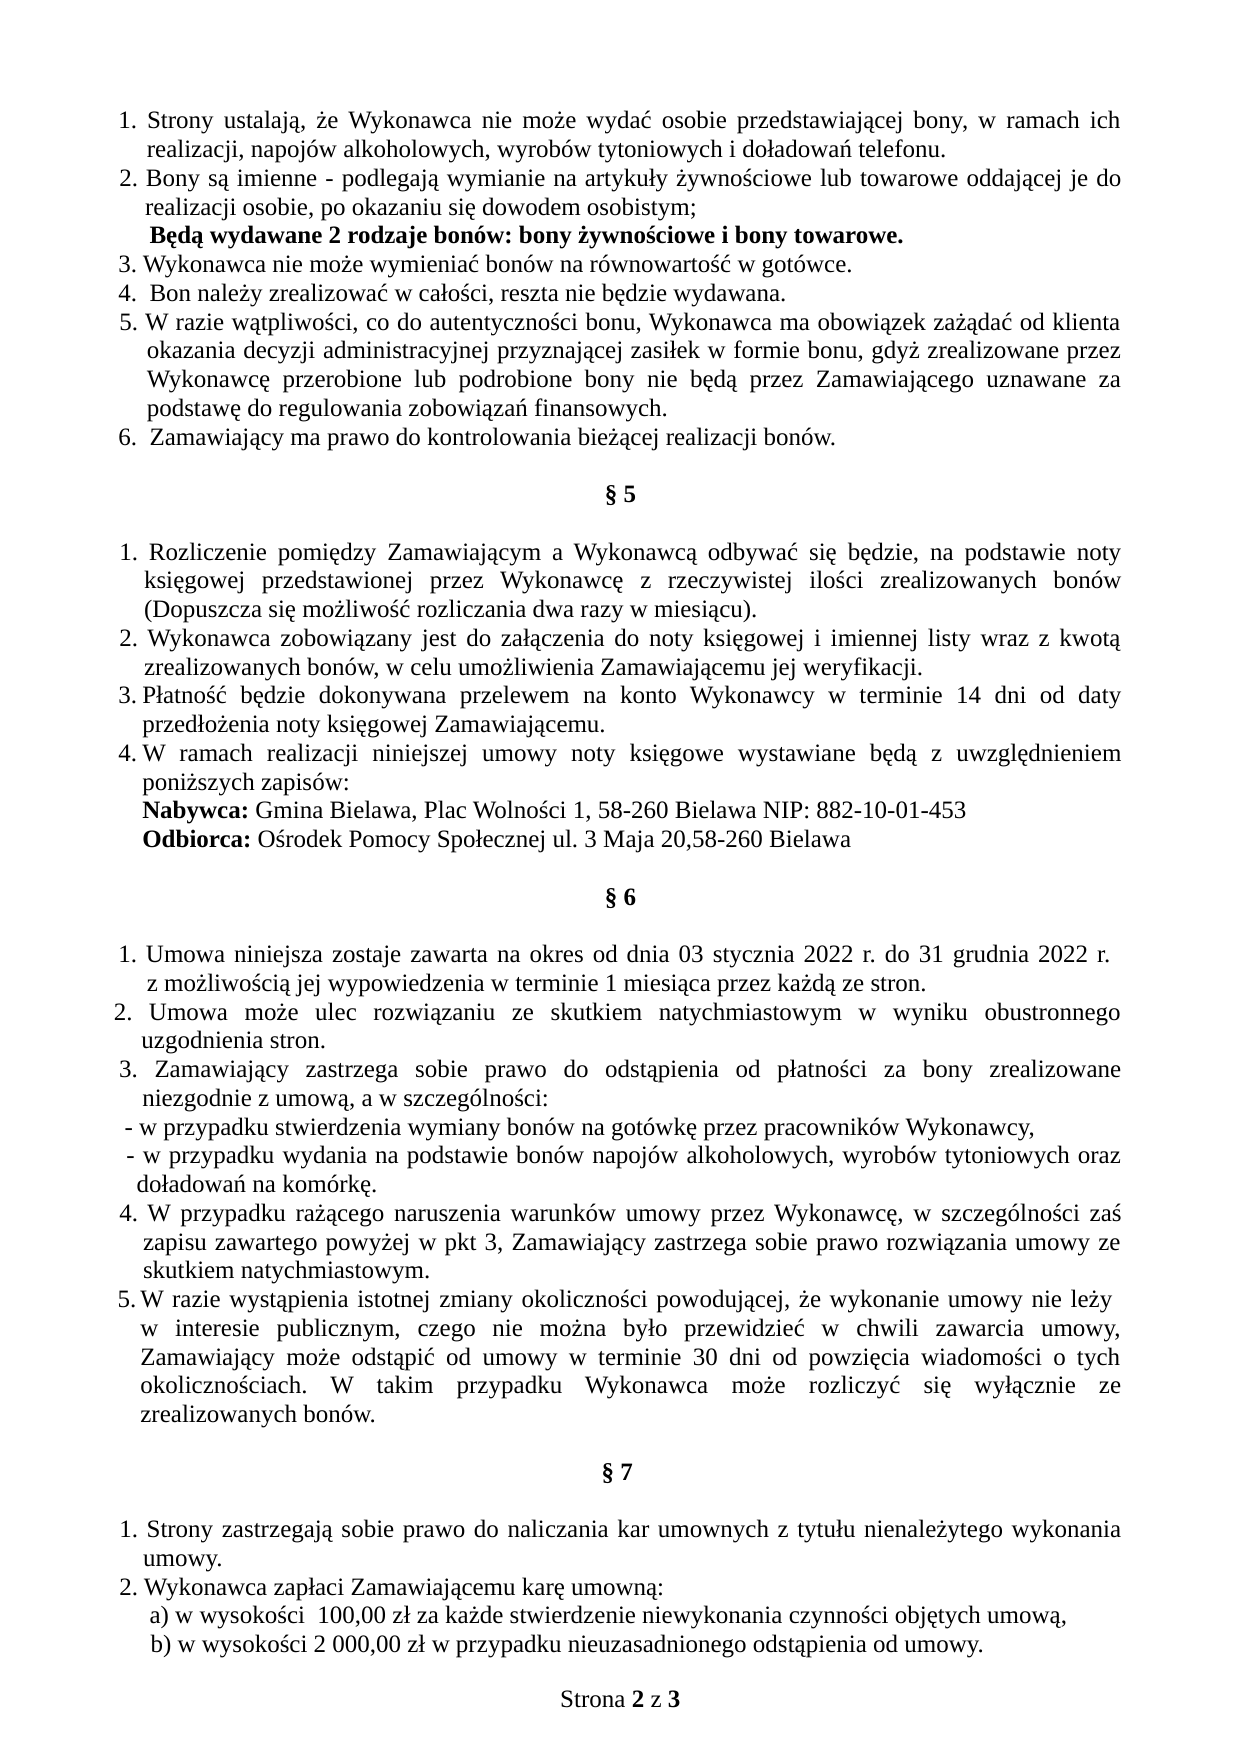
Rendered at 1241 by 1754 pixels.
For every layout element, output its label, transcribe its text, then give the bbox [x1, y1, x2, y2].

text 3. Wykonawca nie może wymieniać bonów na równowartość w gotówce. [118, 249, 1122, 278]
text 1. Strony ustalają, że Wykonawca nie może wydać osobie przedstawiającej bony, w ramach ich realizacji, napojów alkoholowych, wyrobów tytoniowych i doładowań telefonu. [118, 106, 1122, 163]
text 2. Bony są imienne - podlegają wymianie na artykuły żywnościowe lub towarowe oddającej je do realizacji osobie, po okazaniu się dowodem osobistym; [119, 163, 1122, 221]
text 4. W przypadku rażącego naruszenia warunków umowy przez Wykonawcę, w szczególności zaś zapisu zawartego powyżej w pkt 3, Zamawiający zastrzega sobie prawo rozwiązania umowy ze skutkiem natychmiastowym. [119, 1198, 1122, 1284]
text § 7 [118, 1457, 1122, 1486]
text a) w wysokości 100,00 zł za każde stwierdzenie niewykonania czynności objętych umową, [118, 1601, 1122, 1629]
text - w przypadku wydania na podstawie bonów napojów alkoholowych, wyrobów tytoniowych oraz doładowań na komórkę. [118, 1141, 1122, 1198]
list Nabywca: Gmina Bielawa, Plac Wolności 1, 58-260 Bielawa NIP: 882-10-01-453 [118, 796, 1122, 824]
list Płatność będzie dokonywana przelewem na konto Wykonawcy w terminie 14 dni od daty przedłożenia noty księgowej Zamawiającemu. [118, 681, 1122, 738]
text 3. Zamawiający zastrzega sobie prawo do odstąpienia od płatności za bony zrealizowane niezgodnie z umową, a w szczególności: [119, 1054, 1122, 1112]
text 1. Strony zastrzegają sobie prawo do naliczania kar umownych z tytułu nienależytego wykonania umowy. [119, 1514, 1122, 1572]
text - w przypadku stwierdzenia wymiany bonów na gotówkę przez pracowników Wykonawcy, [118, 1112, 1122, 1141]
text 1. Rozliczenie pomiędzy Zamawiającym a Wykonawcą odbywać się będzie, na podstawie noty księgowej przedstawionej przez Wykonawcę z rzeczywistej ilości zrealizowanych bonów (Dopuszcza się możliwość rozliczania dwa razy w miesiącu). [119, 537, 1122, 623]
text 4. Bon należy zrealizować w całości, reszta nie będzie wydawana. [118, 278, 1122, 307]
text 5. W razie wątpliwości, co do autentyczności bonu, Wykonawca ma obowiązek zażądać od klienta okazania decyzji administracyjnej przyznającej zasiłek w formie bonu, gdyż zrealizowane przez Wykonawcę przerobione lub podrobione bony nie będą przez Zamawiającego uznawane za podstawę do regulowania zobowiązań finansowych. [119, 307, 1122, 422]
text 2. Wykonawca zobowiązany jest do załączenia do noty księgowej i imiennej listy wraz z kwotą zrealizowanych bonów, w celu umożliwienia Zamawiającemu jej weryfikacji. [119, 623, 1122, 681]
text § 5 [118, 479, 1122, 508]
list Odbiorca: Ośrodek Pomocy Społecznej ul. 3 Maja 20,58-260 Bielawa [118, 824, 1122, 853]
list W ramach realizacji niniejszej umowy noty księgowe wystawiane będą z uwzględnieniem poniższych zapisów: [118, 738, 1122, 796]
text 1. Umowa niniejsza zostaje zawarta na okres od dnia 03 stycznia 2022 r. do 31 grudnia 2022 r. z możliwością jej wypowiedzenia w terminie 1 miesiąca przez każdą ze stron. [118, 939, 1122, 997]
text 2. Wykonawca zapłaci Zamawiającemu karę umowną: [119, 1572, 1122, 1601]
text 2. Umowa może ulec rozwiązaniu ze skutkiem natychmiastowym w wyniku obustronnego uzgodnienia stron. [113, 997, 1122, 1054]
text § 6 [118, 882, 1122, 911]
text 6. Zamawiający ma prawo do kontrolowania bieżącej realizacji bonów. [118, 422, 1122, 451]
text b) w wysokości 2 000,00 zł w przypadku nieuzasadnionego odstąpienia od umowy. [119, 1629, 1122, 1658]
text Będą wydawane 2 rodzaje bonów: bony żywnościowe i bony towarowe. [118, 221, 1122, 249]
list W razie wystąpienia istotnej zmiany okoliczności powodującej, że wykonanie umowy nie leży w interesie publicznym, czego nie można było przewidzieć w chwili zawarcia umowy, Zamawiający może odstąpić od umowy w terminie 30 dni od powzięcia wiadomości o tych okolicznościach. W takim przypadku Wykonawca może rozliczyć się wyłącznie ze zrealizowanych bonów. [117, 1284, 1122, 1428]
